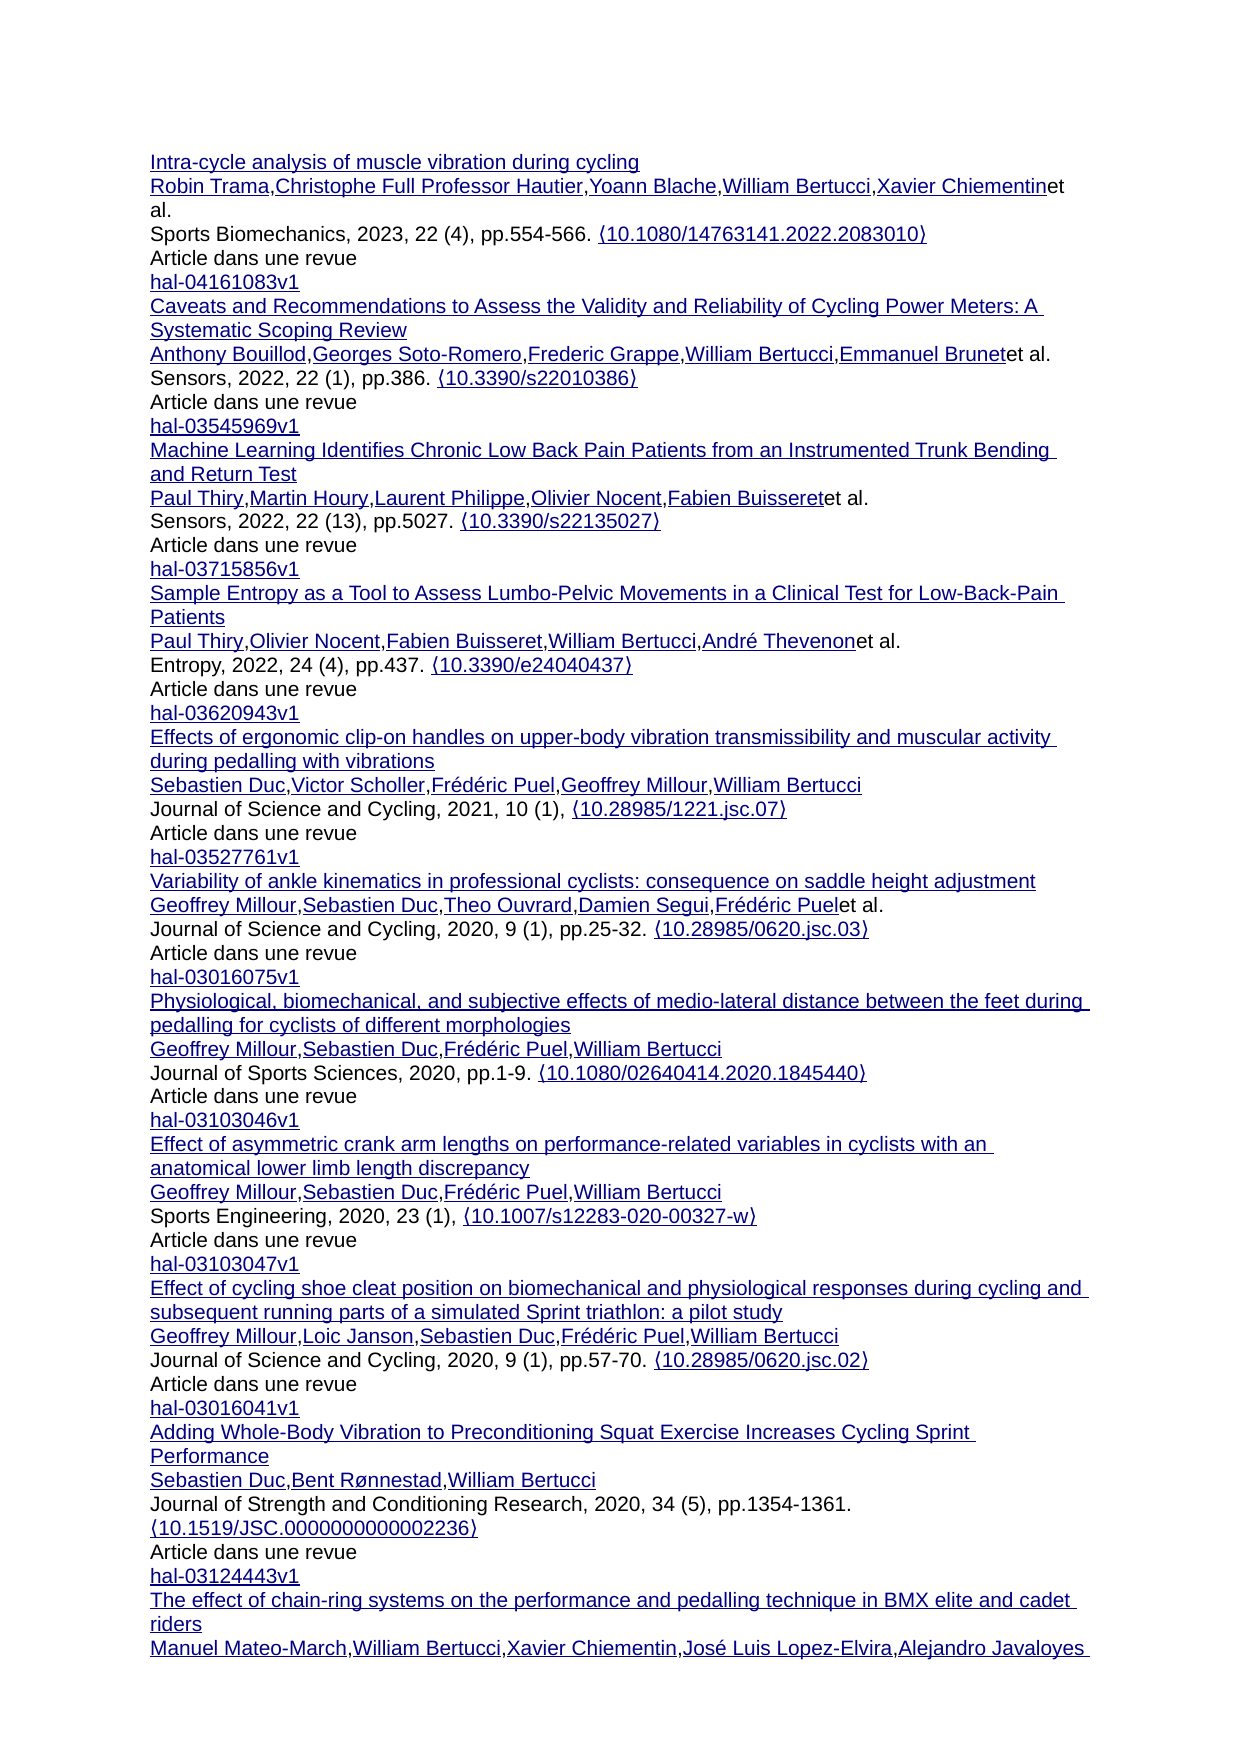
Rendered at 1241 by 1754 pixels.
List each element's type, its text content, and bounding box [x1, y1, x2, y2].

table_cell Effects of ergonomic clip-on handles on upper-body vibration transmissibility and muscular activity during pedalling with vibrations Sebastien Duc,Victor Scholler,Frédéric Puel,Geoffrey Millour,William Bertucci Journal of Science and Cycling, 2021, 10 (1), ⟨10.28985/1221.jsc.07⟩ Article dans une revue hal-03527761v1 [150, 725, 1090, 869]
table_cell Intra-cycle analysis of muscle vibration during cycling Robin Trama,Christophe Full Professor Hautier,Yoann Blache,William Bertucci,Xavier Chiementinet al. Sports Biomechanics, 2023, 22 (4), pp.554-566. ⟨10.1080/14763141.2022.2083010⟩ Article dans une revue hal-04161083v1 [150, 150, 1090, 294]
table_cell Effect of asymmetric crank arm lengths on performance-related variables in cyclists with an anatomical lower limb length discrepancy Geoffrey Millour,Sebastien Duc,Frédéric Puel,William Bertucci Sports Engineering, 2020, 23 (1), ⟨10.1007/s12283-020-00327-w⟩ Article dans une revue hal-03103047v1 [150, 1132, 1090, 1276]
table_cell Adding Whole-Body Vibration to Preconditioning Squat Exercise Increases Cycling Sprint Performance Sebastien Duc,Bent Rønnestad,William Bertucci Journal of Strength and Conditioning Research, 2020, 34 (5), pp.1354-1361. ⟨10.1519/JSC.0000000000002236⟩ Article dans une revue hal-03124443v1 [150, 1420, 1090, 1587]
table_cell Variability of ankle kinematics in professional cyclists: consequence on saddle height adjustment Geoffrey Millour,Sebastien Duc,Theo Ouvrard,Damien Segui,Frédéric Puelet al. Journal of Science and Cycling, 2020, 9 (1), pp.25-32. ⟨10.28985/0620.jsc.03⟩ Article dans une revue hal-03016075v1 [150, 869, 1090, 988]
table_cell Physiological, biomechanical, and subjective effects of medio-lateral distance between the feet during [150, 989, 1090, 1009]
table_cell The effect of chain-ring systems on the performance and pedalling technique in BMX elite and cadet riders Manuel Mateo-March,William Bertucci,Xavier Chiementin,José Luis Lopez-Elvira,Alejandro Javaloyes [150, 1588, 1090, 1659]
table_cell Machine Learning Identifies Chronic Low Back Pain Patients from an Instrumented Trunk Bending and Return Test Paul Thiry,Martin Houry,Laurent Philippe,Olivier Nocent,Fabien Buisseretet al. Sensors, 2022, 22 (13), pp.5027. ⟨10.3390/s22135027⟩ Article dans une revue hal-03715856v1 [150, 438, 1090, 581]
table_cell Sample Entropy as a Tool to Assess Lumbo-Pelvic Movements in a Clinical Test for Low-Back-Pain Patients Paul Thiry,Olivier Nocent,Fabien Buisseret,William Bertucci,André Thevenonet al. Entropy, 2022, 24 (4), pp.437. ⟨10.3390/e24040437⟩ Article dans une revue hal-03620943v1 [150, 581, 1090, 725]
table_cell Effect of cycling shoe cleat position on biomechanical and physiological responses during cycling and subsequent running parts of a simulated Sprint triathlon: a pilot study Geoffrey Millour,Loic Janson,Sebastien Duc,Frédéric Puel,William Bertucci Journal of Science and Cycling, 2020, 9 (1), pp.57-70. ⟨10.28985/0620.jsc.02⟩ Article dans une revue hal-03016041v1 [150, 1276, 1090, 1420]
table_cell Caveats and Recommendations to Assess the Validity and Reliability of Cycling Power Meters: A Systematic Scoping Review Anthony Bouillod,Georges Soto-Romero,Frederic Grappe,William Bertucci,Emmanuel Brunetet al. Sensors, 2022, 22 (1), pp.386. ⟨10.3390/s22010386⟩ Article dans une revue hal-03545969v1 [150, 294, 1090, 437]
table_cell pedalling for cyclists of different morphologies Geoffrey Millour,Sebastien Duc,Frédéric Puel,William Bertucci Journal of Sports Sciences, 2020, pp.1-9. ⟨10.1080/02640414.2020.1845440⟩ Article dans une revue hal-03103046v1 [150, 1011, 1090, 1132]
